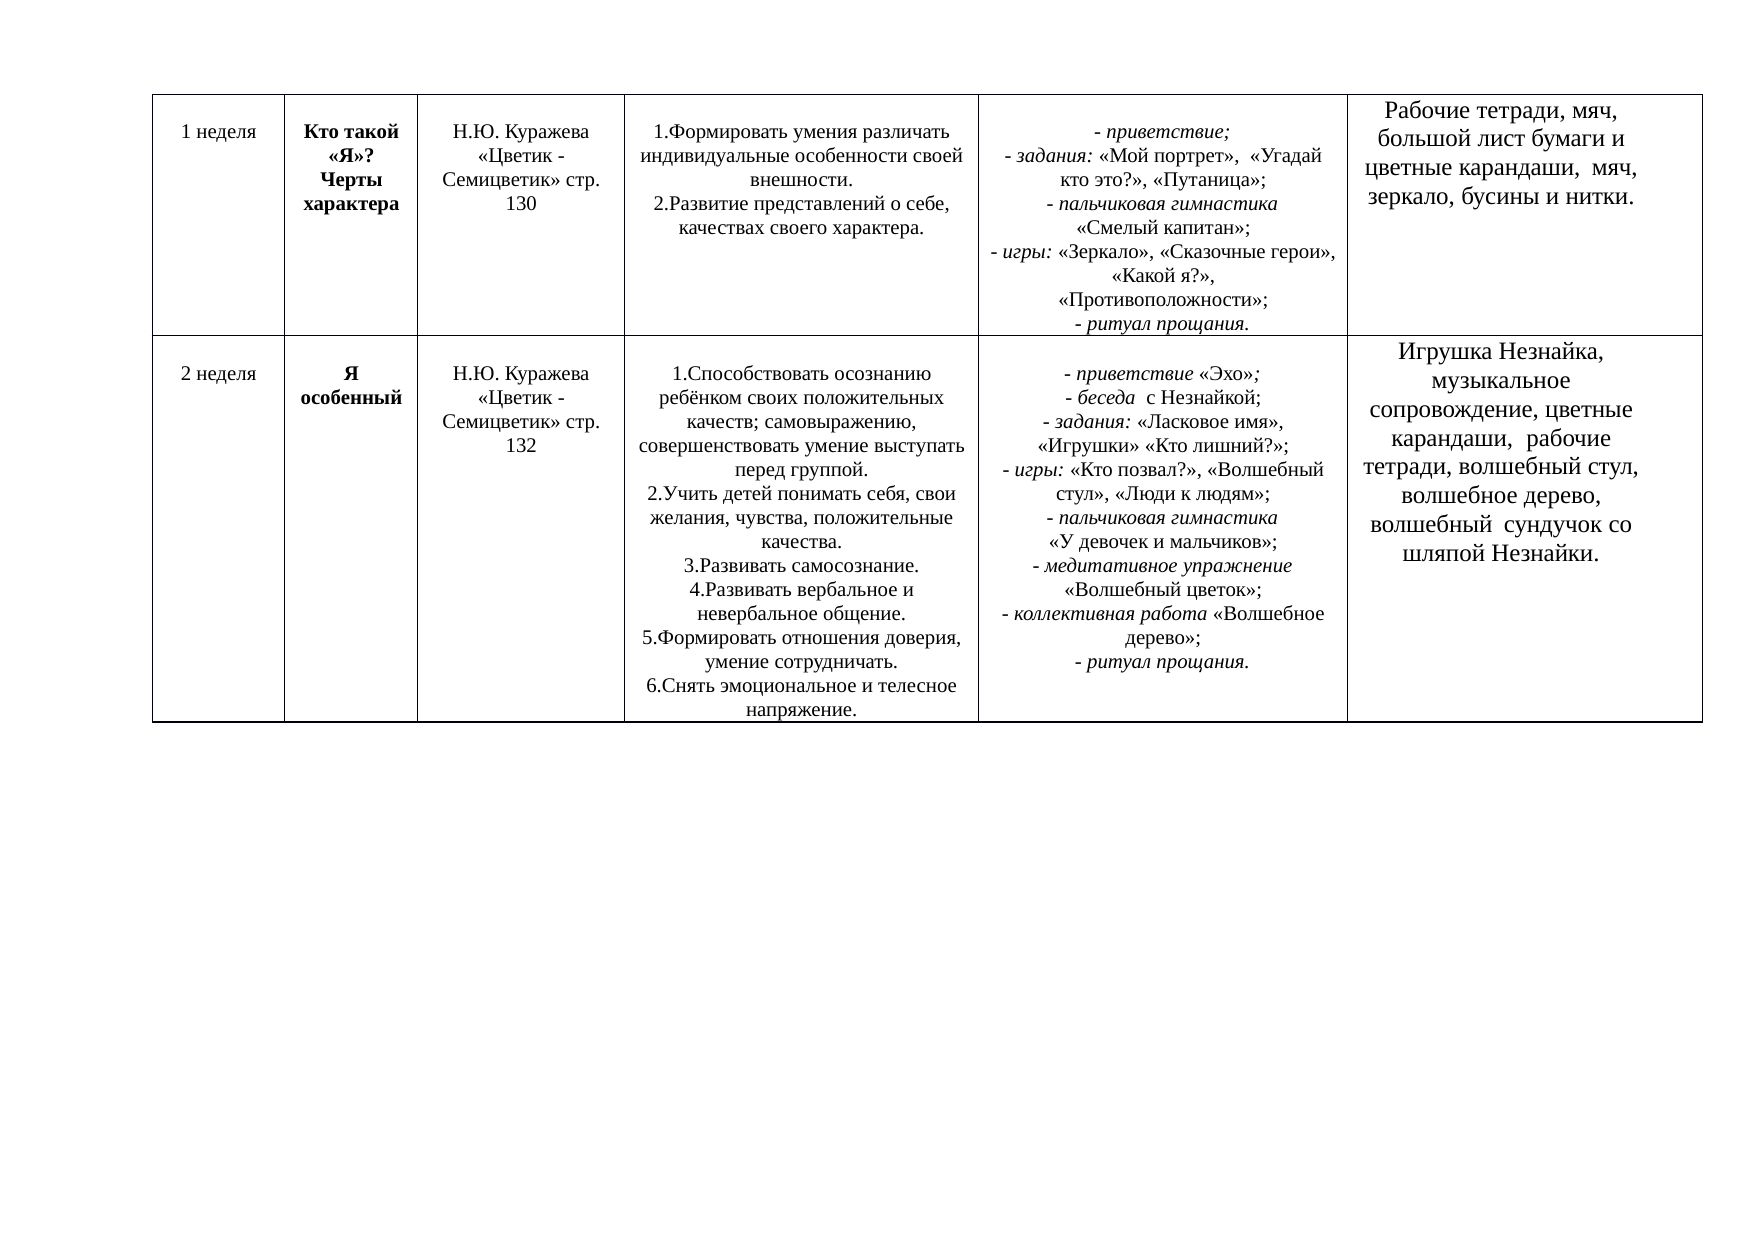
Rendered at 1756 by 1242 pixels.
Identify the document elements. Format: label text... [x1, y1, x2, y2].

table_cell 1.Способствовать осознанию ребёнком своих положительных качеств; самовыражению, совершенствовать умение выступать перед группой. 2.Учить детей понимать себя, свои желания, чувства, положительные качества. 3.Развивать самосознание. 4.Развивать вербальное и невербальное общение. 5.Формировать отношения доверия, умение сотрудничать. 6.Снять эмоциональное и телесное напряжение. [625, 336, 978, 721]
table_cell Игрушка Незнайка, музыкальное сопровождение, цветные карандаши, рабочие тетради, волшебный стул, волшебное дерево, волшебный сундучок со шляпой Незнайки. [1348, 336, 1702, 721]
table_cell Рабочие тетради, мяч, большой лист бумаги и цветные карандаши, мяч, зеркало, бусины и нитки. [1348, 95, 1702, 335]
table_cell - приветствие «Эхо»; - беседа с Незнайкой; - задания: «Ласковое имя», «Игрушки» «Кто лишний?»; - игры: «Кто позвал?», «Волшебный стул», «Люди к людям»; - пальчиковая гимнастика «У девочек и мальчиков»; - медитативное упражнение «Волшебный цветок»; - коллективная работа «Волшебное дерево»; - ритуал прощания. [979, 336, 1347, 721]
table_cell Н.Ю. Куражева «Цветик - Семицветик» стр. 132 [418, 336, 624, 721]
table_cell 2 неделя [153, 336, 284, 721]
table_cell Я особенный [285, 336, 417, 721]
table_cell 1.Формировать умения различать индивидуальные особенности своей внешности. 2.Развитие представлений о себе, качествах своего характера. [625, 95, 978, 335]
table_cell Кто такой «Я»? Черты характера [285, 95, 417, 335]
table_cell 1 неделя [153, 95, 284, 335]
table_cell Н.Ю. Куражева «Цветик - Семицветик» стр. 130 [418, 95, 624, 335]
table_cell - приветствие; - задания: «Мой портрет», «Угадай кто это?», «Путаница»; - пальчиковая гимнастика «Смелый капитан»; - игры: «Зеркало», «Сказочные герои», «Какой я?», «Противоположности»; - ритуал прощания. [979, 95, 1347, 335]
